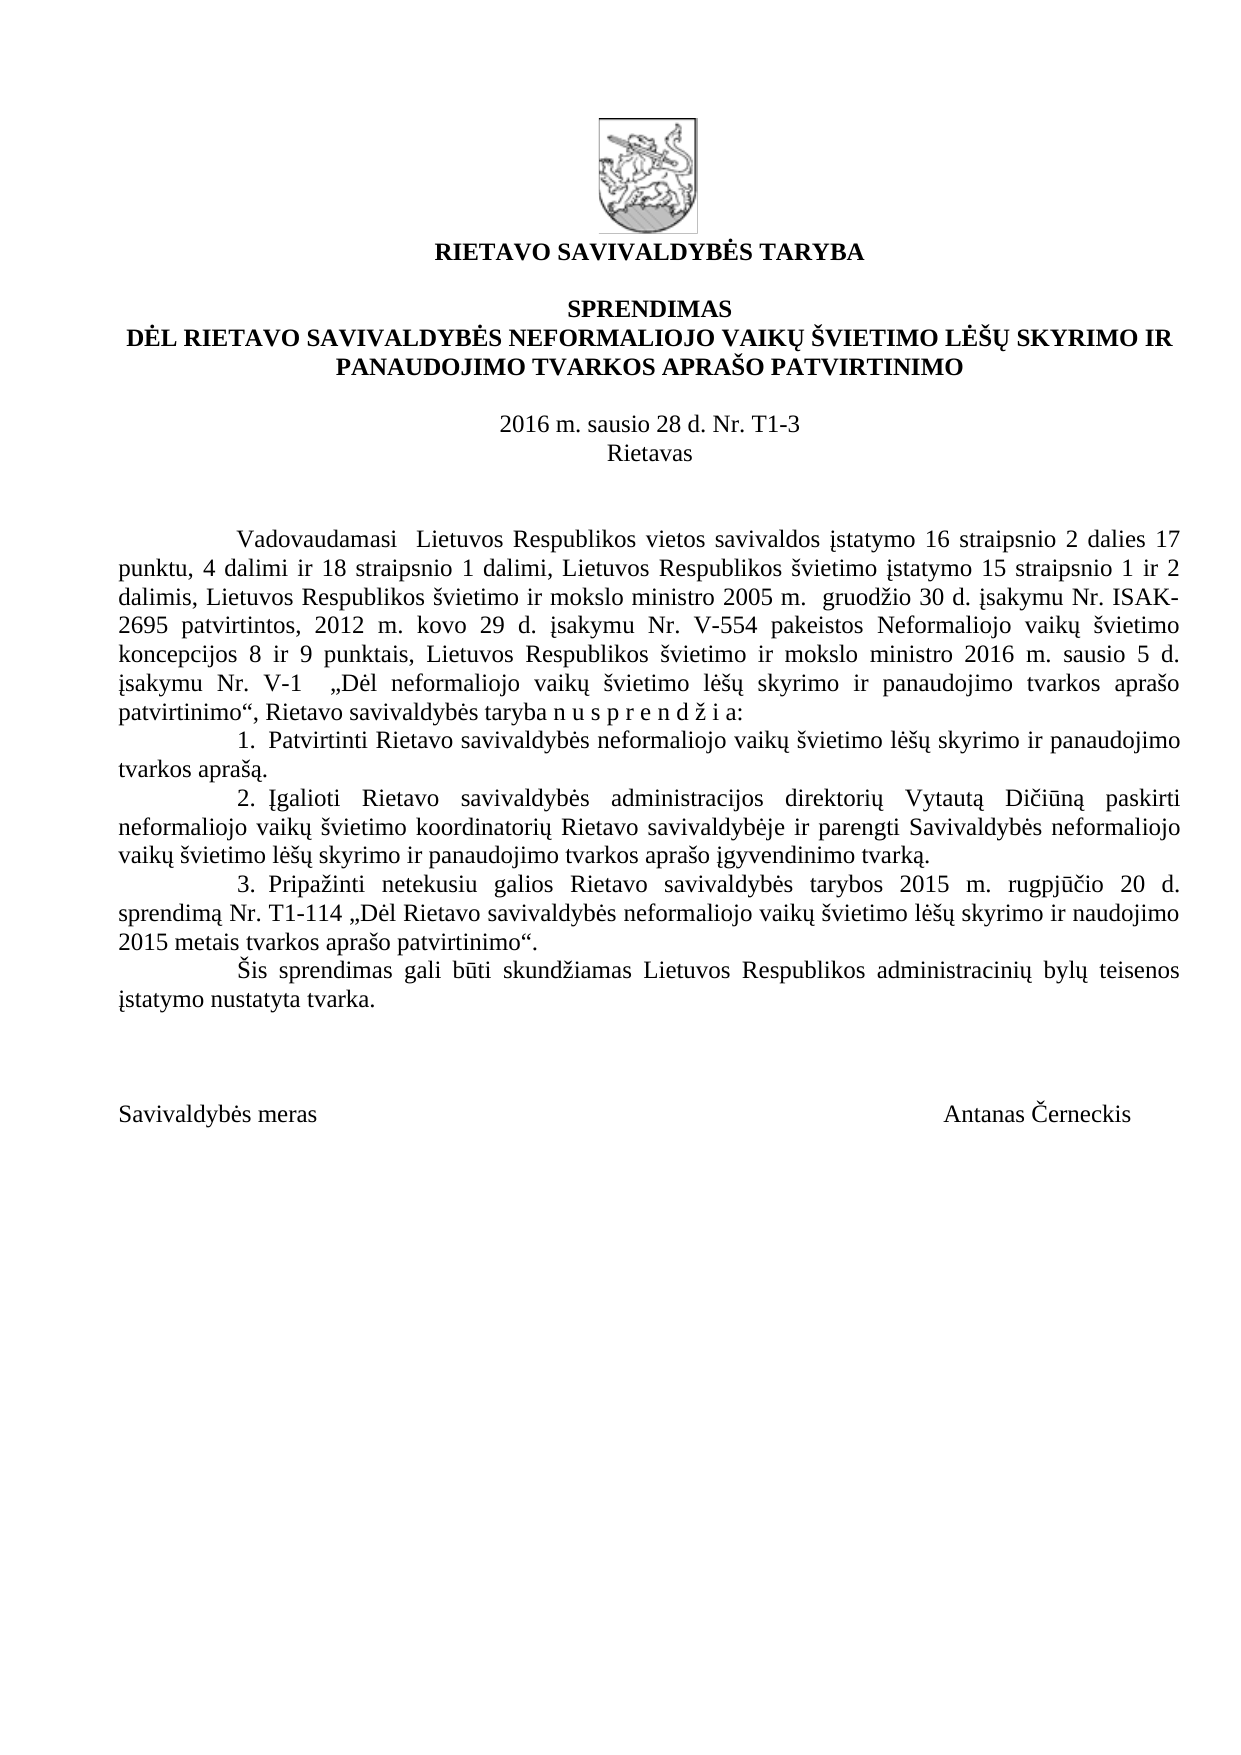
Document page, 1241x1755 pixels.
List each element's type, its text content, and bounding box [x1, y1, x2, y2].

text Savivaldybės meras Antanas Černeckis [118, 1099, 1181, 1128]
text Rietavas [118, 438, 1181, 467]
text 1. Patvirtinti Rietavo savivaldybės neformaliojo vaikų švietimo lėšų skyrimo ir panaudojimo tvarkos aprašą. [118, 726, 1181, 783]
text SPRENDIMAS [118, 294, 1181, 323]
text 2. Įgalioti Rietavo savivaldybės administracijos direktorių Vytautą Dičiūną paskirti neformaliojo vaikų švietimo koordinatorių Rietavo savivaldybėje ir parengti Savivaldybės neformaliojo vaikų švietimo lėšų skyrimo ir panaudojimo tvarkos aprašo įgyvendinimo tvarką. [118, 783, 1181, 869]
text 2016 m. sausio 28 d. Nr. T1-3 [118, 409, 1181, 438]
text RIETAVO SAVIVALDYBĖS TARYBA [118, 237, 1181, 266]
text DĖL RIETAVO SAVIVALDYBĖS NEFORMALIOJO VAIKŲ ŠVIETIMO LĖŠŲ SKYRIMO IR PANAUDOJIMO TVARKOS APRAŠO PATVIRTINIMO [118, 323, 1181, 381]
text Vadovaudamasi Lietuvos Respublikos vietos savivaldos įstatymo 16 straipsnio 2 dalies 17 punktu, 4 dalimi ir 18 straipsnio 1 dalimi, Lietuvos Respublikos švietimo įstatymo 15 straipsnio 1 ir 2 dalimis, Lietuvos Respublikos švietimo ir mokslo ministro 2005 m. gruodžio 30 d. įsakymu Nr. ISAK-2695 patvirtintos, 2012 m. kovo 29 d. įsakymu Nr. V-554 pakeistos Neformaliojo vaikų švietimo koncepcijos 8 ir 9 punktais, Lietuvos Respublikos švietimo ir mokslo ministro 2016 m. sausio 5 d. įsakymu Nr. V-1 „Dėl neformaliojo vaikų švietimo lėšų skyrimo ir panaudojimo tvarkos aprašo patvirtinimo“, Rietavo savivaldybės taryba n u s p r e n d ž i a: [118, 524, 1181, 726]
text Šis sprendimas gali būti skundžiamas Lietuvos Respublikos administracinių bylų teisenos įstatymo nustatyta tvarka. [118, 956, 1181, 1013]
text 3. Pripažinti netekusiu galios Rietavo savivaldybės tarybos 2015 m. rugpjūčio 20 d. sprendimą Nr. T1-114 „Dėl Rietavo savivaldybės neformaliojo vaikų švietimo lėšų skyrimo ir naudojimo 2015 metais tvarkos aprašo patvirtinimo“. [118, 869, 1181, 956]
